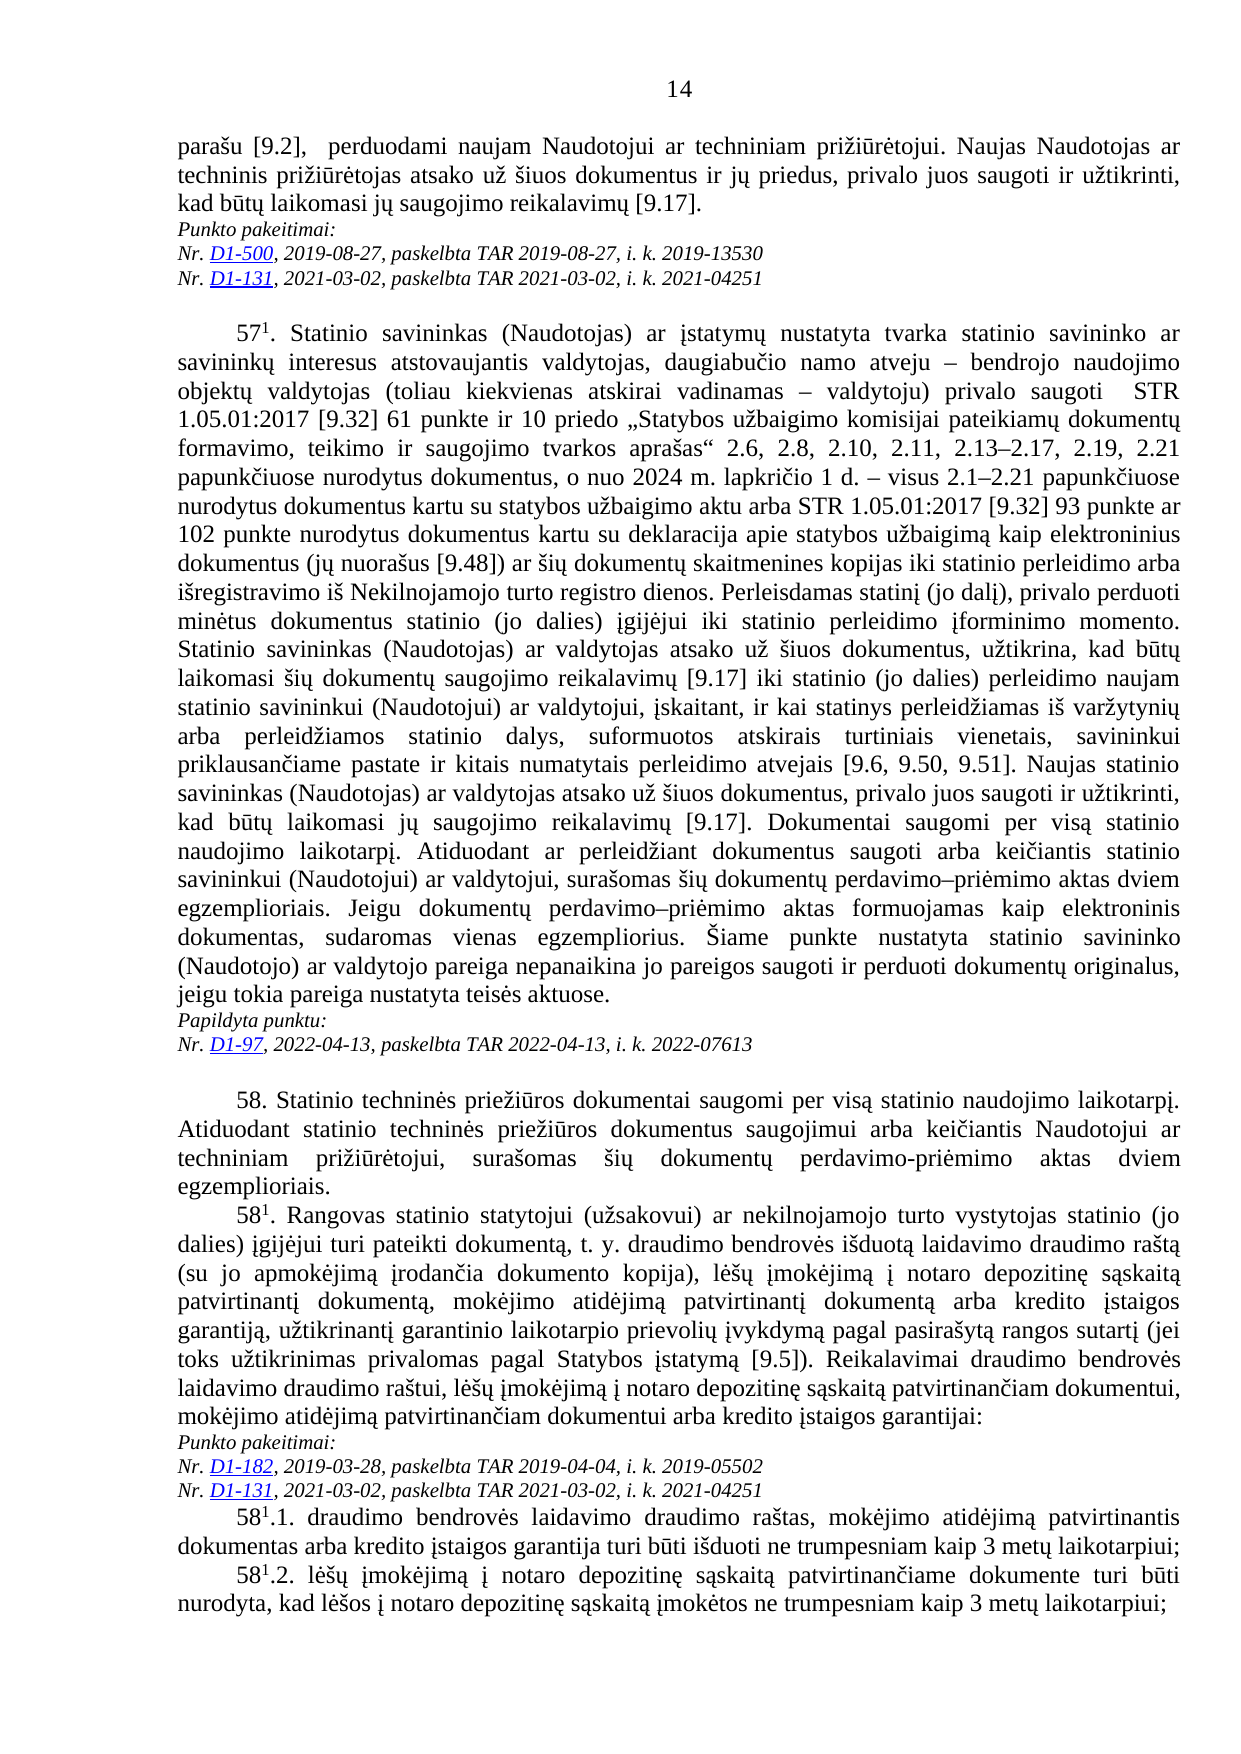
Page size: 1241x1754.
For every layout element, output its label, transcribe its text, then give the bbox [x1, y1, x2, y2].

text Nr. D1-182, 2019-03-28, paskelbta TAR 2019-04-04, i. k. 2019-05502 [177, 1454, 1181, 1478]
text Punkto pakeitimai: [177, 217, 1181, 241]
text Nr. D1-97, 2022-04-13, paskelbta TAR 2022-04-13, i. k. 2022-07613 [177, 1032, 1181, 1056]
text parašu [9.2], perduodami naujam Naudotojui ar techniniam prižiūrėtojui. Naujas Naudotojas ar techninis prižiūrėtojas atsako už šiuos dokumentus ir jų priedus, privalo juos saugoti ir užtikrinti, kad būtų laikomasi jų saugojimo reikalavimų [9.17]. [177, 131, 1181, 217]
text Nr. D1-131, 2021-03-02, paskelbta TAR 2021-03-02, i. k. 2021-04251 [177, 1478, 1181, 1502]
text 581.1. draudimo bendrovės laidavimo draudimo raštas, mokėjimo atidėjimą patvirtinantis dokumentas arba kredito įstaigos garantija turi būti išduoti ne trumpesniam kaip 3 metų laikotarpiui; [177, 1502, 1181, 1560]
text 571. Statinio savininkas (Naudotojas) ar įstatymų nustatyta tvarka statinio savininko ar savininkų interesus atstovaujantis valdytojas, daugiabučio namo atveju – bendrojo naudojimo objektų valdytojas (toliau kiekvienas atskirai vadinamas – valdytoju) privalo saugoti STR 1.05.01:2017 [9.32] 61 punkte ir 10 priedo „Statybos užbaigimo komisijai pateikiamų dokumentų formavimo, teikimo ir saugojimo tvarkos aprašas“ 2.6, 2.8, 2.10, 2.11, 2.13–2.17, 2.19, 2.21 papunkčiuose nurodytus dokumentus, o nuo 2024 m. lapkričio 1 d. – visus 2.1–2.21 papunkčiuose nurodytus dokumentus kartu su statybos užbaigimo aktu arba STR 1.05.01:2017 [9.32] 93 punkte ar 102 punkte nurodytus dokumentus kartu su deklaracija apie statybos užbaigimą kaip elektroninius dokumentus (jų nuorašus [9.48]) ar šių dokumentų skaitmenines kopijas iki statinio perleidimo arba išregistravimo iš Nekilnojamojo turto registro dienos. Perleisdamas statinį (jo dalį), privalo perduoti minėtus dokumentus statinio (jo dalies) įgijėjui iki statinio perleidimo įforminimo momento. Statinio savininkas (Naudotojas) ar valdytojas atsako už šiuos dokumentus, užtikrina, kad būtų laikomasi šių dokumentų saugojimo reikalavimų [9.17] iki statinio (jo dalies) perleidimo naujam statinio savininkui (Naudotojui) ar valdytojui, įskaitant, ir kai statinys perleidžiamas iš varžytynių arba perleidžiamos statinio dalys, suformuotos atskirais turtiniais vienetais, savininkui priklausančiame pastate ir kitais numatytais perleidimo atvejais [9.6, 9.50, 9.51]. Naujas statinio savininkas (Naudotojas) ar valdytojas atsako už šiuos dokumentus, privalo juos saugoti ir užtikrinti, kad būtų laikomasi jų saugojimo reikalavimų [9.17]. Dokumentai saugomi per visą statinio naudojimo laikotarpį. Atiduodant ar perleidžiant dokumentus saugoti arba keičiantis statinio savininkui (Naudotojui) ar valdytojui, surašomas šių dokumentų perdavimo–priėmimo aktas dviem egzemplioriais. Jeigu dokumentų perdavimo–priėmimo aktas formuojamas kaip elektroninis dokumentas, sudaromas vienas egzempliorius. Šiame punkte nustatyta statinio savininko (Naudotojo) ar valdytojo pareiga nepanaikina jo pareigos saugoti ir perduoti dokumentų originalus, jeigu tokia pareiga nustatyta teisės aktuose. [177, 318, 1181, 1008]
text Papildyta punktu: [177, 1008, 1181, 1032]
text 581.2. lėšų įmokėjimą į notaro depozitinę sąskaitą patvirtinančiame dokumente turi būti nurodyta, kad lėšos į notaro depozitinę sąskaitą įmokėtos ne trumpesniam kaip 3 metų laikotarpiui; [177, 1560, 1181, 1617]
text 58. Statinio techninės priežiūros dokumentai saugomi per visą statinio naudojimo laikotarpį. Atiduodant statinio techninės priežiūros dokumentus saugojimui arba keičiantis Naudotojui ar techniniam prižiūrėtojui, surašomas šių dokumentų perdavimo-priėmimo aktas dviem egzemplioriais. [177, 1085, 1181, 1200]
text Nr. D1-500, 2019-08-27, paskelbta TAR 2019-08-27, i. k. 2019-13530 [177, 241, 1181, 265]
text 581. Rangovas statinio statytojui (užsakovui) ar nekilnojamojo turto vystytojas statinio (jo dalies) įgijėjui turi pateikti dokumentą, t. y. draudimo bendrovės išduotą laidavimo draudimo raštą (su jo apmokėjimą įrodančia dokumento kopija), lėšų įmokėjimą į notaro depozitinę sąskaitą patvirtinantį dokumentą, mokėjimo atidėjimą patvirtinantį dokumentą arba kredito įstaigos garantiją, užtikrinantį garantinio laikotarpio prievolių įvykdymą pagal pasirašytą rangos sutartį (jei toks užtikrinimas privalomas pagal Statybos įstatymą [9.5]). Reikalavimai draudimo bendrovės laidavimo draudimo raštui, lėšų įmokėjimą į notaro depozitinę sąskaitą patvirtinančiam dokumentui, mokėjimo atidėjimą patvirtinančiam dokumentui arba kredito įstaigos garantijai: [177, 1200, 1181, 1430]
text Nr. D1-131, 2021-03-02, paskelbta TAR 2021-03-02, i. k. 2021-04251 [177, 265, 1181, 289]
text Punkto pakeitimai: [177, 1430, 1181, 1454]
